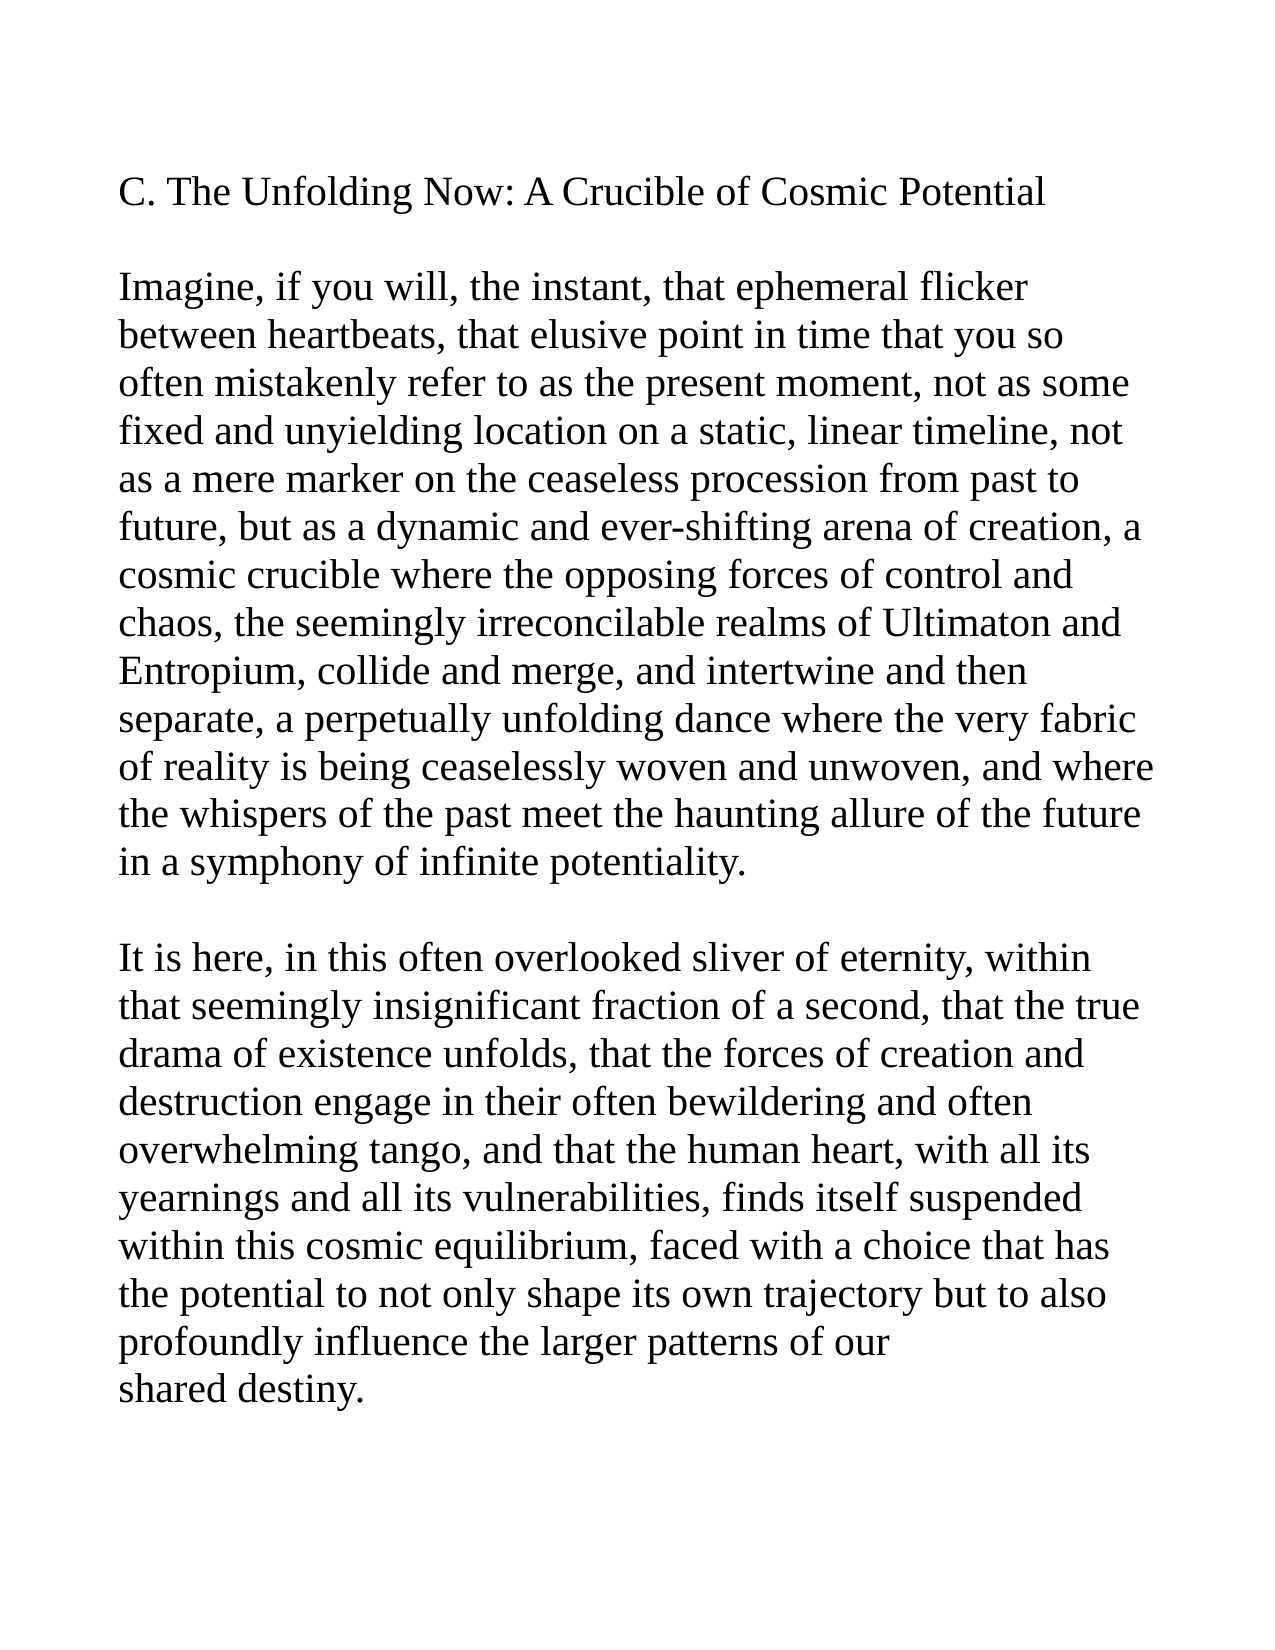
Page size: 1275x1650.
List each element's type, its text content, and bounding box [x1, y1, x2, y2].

text It is here, in this often overlooked sliver of eternity, within that seemingly insignificant fraction of a second, that the true drama of existence unfolds, that the forces of creation and destruction engage in their often bewildering and often overwhelming tango, and that the human heart, with all its yearnings and all its vulnerabilities, finds itself suspended within this cosmic equilibrium, faced with a choice that has the potential to not only shape its own trajectory but to also profoundly influence the larger patterns of our [118, 933, 1157, 1364]
text Imagine, if you will, the instant, that ephemeral flicker between heartbeats, that elusive point in time that you so often mistakenly refer to as the present moment, not as some fixed and unyielding location on a static, linear timeline, not as a mere marker on the ceaseless procession from past to future, but as a dynamic and ever-shifting arena of creation, a cosmic crucible where the opposing forces of control and chaos, the seemingly irreconcilable realms of Ultimaton and Entropium, collide and merge, and intertwine and then separate, a perpetually unfolding dance where the very fabric of reality is being ceaselessly woven and unwoven, and where the whispers of the past meet the haunting allure of the future in a symphony of infinite potentiality. [118, 262, 1157, 885]
text shared destiny. [118, 1364, 1157, 1412]
text C. The Unfolding Now: A Crucible of Cosmic Potential [118, 166, 1157, 214]
